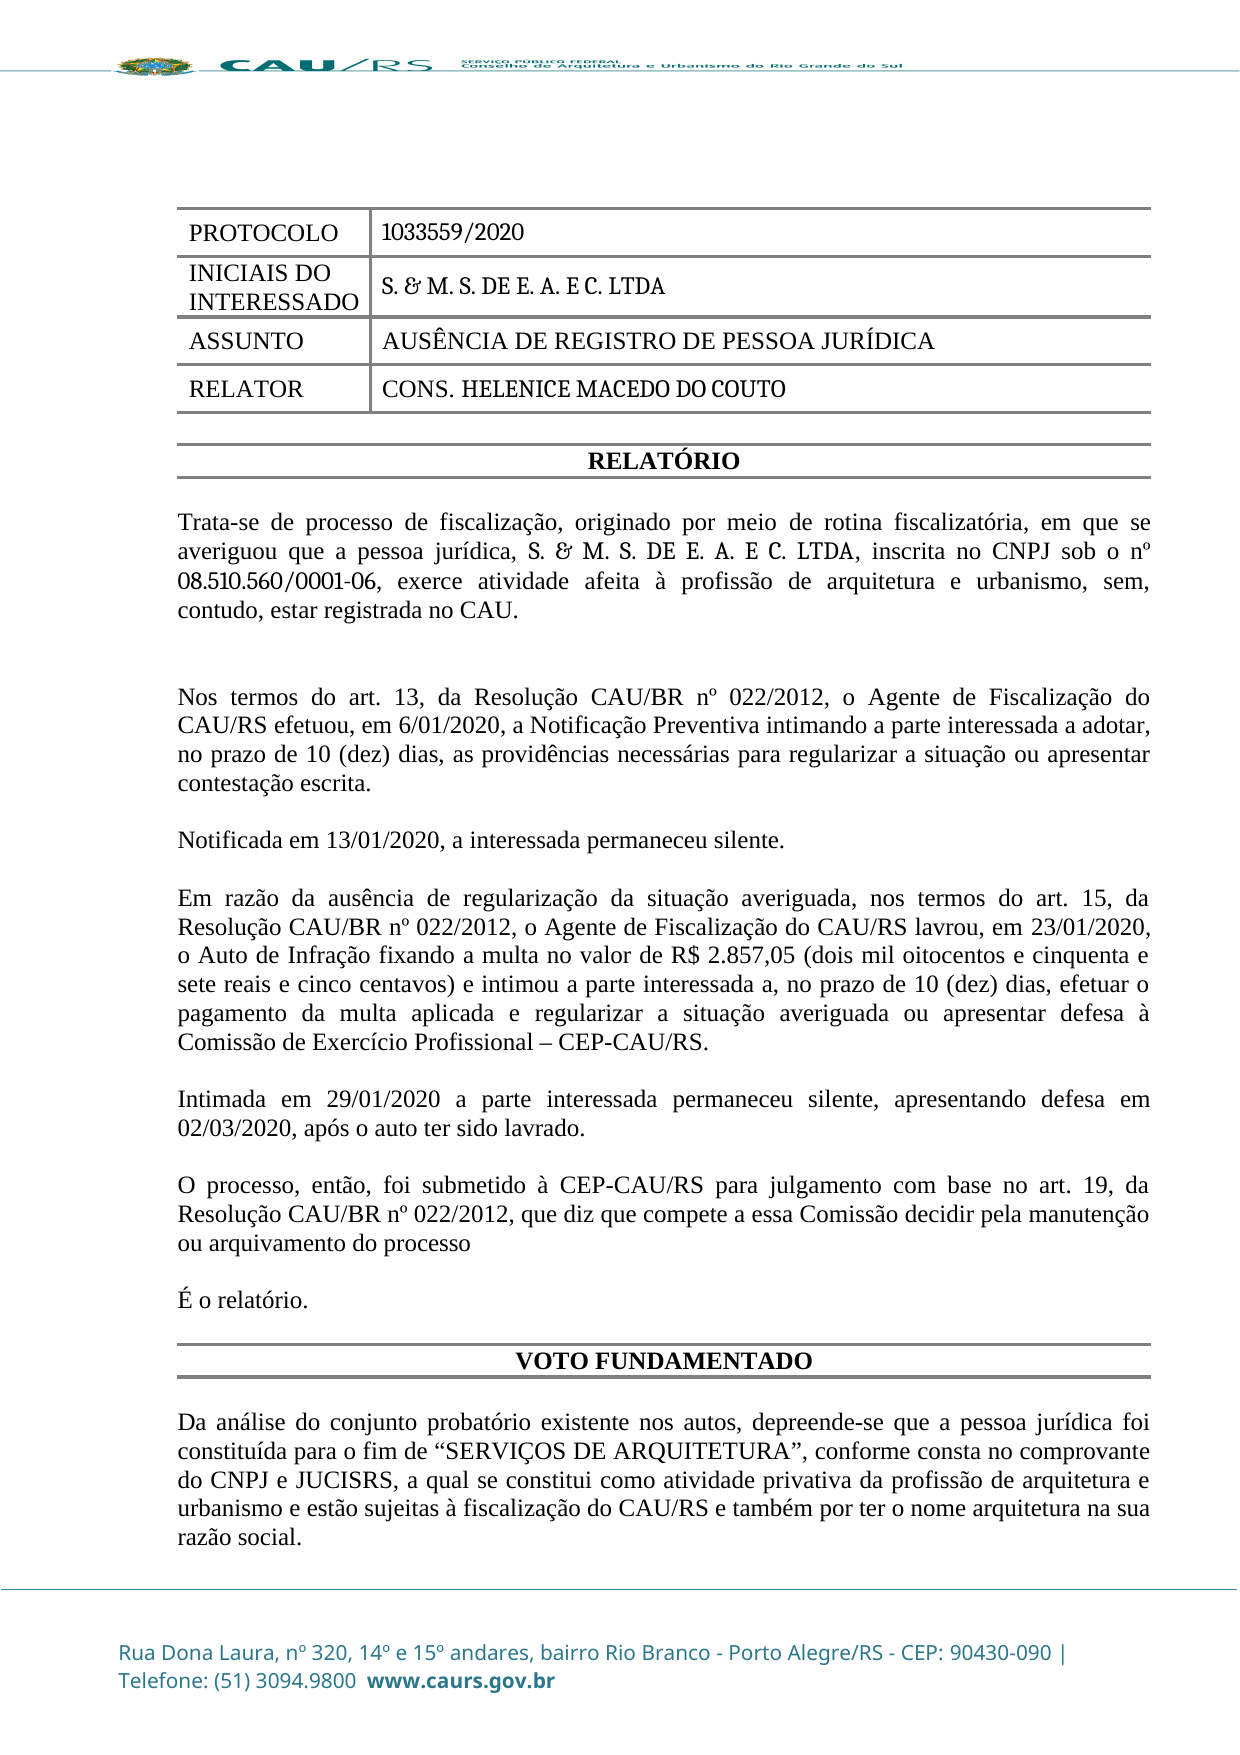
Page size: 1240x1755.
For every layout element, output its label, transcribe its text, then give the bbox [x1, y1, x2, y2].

table_cell ASSUNTO [177, 319, 369, 363]
text Trata-se de processo de fiscalização, originado por meio de rotina fiscalizatória, em que se averiguou que a pessoa jurídica, S. & M. S. DE E. A. E C. LTDA, inscrita no CNPJ sob o nº 08.510.560/0001-06, exerce atividade afeita à profissão de arquitetura e urbanismo, sem, contudo, estar registrada no CAU. [177, 507, 1151, 624]
table_cell AUSÊNCIA DE REGISTRO DE PESSOA JURÍDICA [372, 319, 1151, 363]
table_cell PROTOCOLO [177, 210, 369, 255]
table_header VOTO FUNDAMENTADO [177, 1346, 1151, 1375]
table_cell INICIAIS DO INTERESSADO [177, 258, 369, 315]
table_cell S. & M. S. DE E. A. E C. LTDA [372, 258, 1151, 315]
table_cell RELATOR [177, 366, 369, 411]
text Nos termos do art. 13, da Resolução CAU/BR nº 022/2012, o Agente de Fiscalização do CAU/RS efetuou, em 6/01/2020, a Notificação Preventiva intimando a parte interessada a adotar, no prazo de 10 (dez) dias, as providências necessárias para regularizar a situação ou apresentar contestação escrita. [177, 682, 1151, 797]
table_cell 1033559/2020 [372, 210, 1151, 255]
text Intimada em 29/01/2020 a parte interessada permaneceu silente, apresentando defesa em 02/03/2020, após o auto ter sido lavrado. [177, 1084, 1151, 1142]
text Da análise do conjunto probatório existente nos autos, depreende-se que a pessoa jurídica foi constituída para o fim de “SERVIÇOS DE ARQUITETURA”, conforme consta no comprovante do CNPJ e JUCISRS, a qual se constitui como atividade privativa da profissão de arquitetura e urbanismo e estão sujeitas à fiscalização do CAU/RS e também por ter o nome arquitetura na sua razão social. [177, 1407, 1151, 1551]
text Notificada em 13/01/2020, a interessada permaneceu silente. [177, 825, 1151, 854]
text É o relatório. [177, 1285, 1151, 1314]
text O processo, então, foi submetido à CEP-CAU/RS para julgamento com base no art. 19, da Resolução CAU/BR nº 022/2012, que diz que compete a essa Comissão decidir pela manutenção ou arquivamento do processo [177, 1170, 1151, 1257]
table_cell CONS. HELENICE MACEDO DO COUTO [372, 366, 1151, 411]
table_header RELATÓRIO [177, 446, 1151, 476]
text Em razão da ausência de regularização da situação averiguada, nos termos do art. 15, da Resolução CAU/BR nº 022/2012, o Agente de Fiscalização do CAU/RS lavrou, em 23/01/2020, o Auto de Infração fixando a multa no valor de R$ 2.857,05 (dois mil oitocentos e cinquenta e sete reais e cinco centavos) e intimou a parte interessada a, no prazo de 10 (dez) dias, efetuar o pagamento da multa aplicada e regularizar a situação averiguada ou apresentar defesa à Comissão de Exercício Profissional – CEP-CAU/RS. [177, 883, 1151, 1055]
